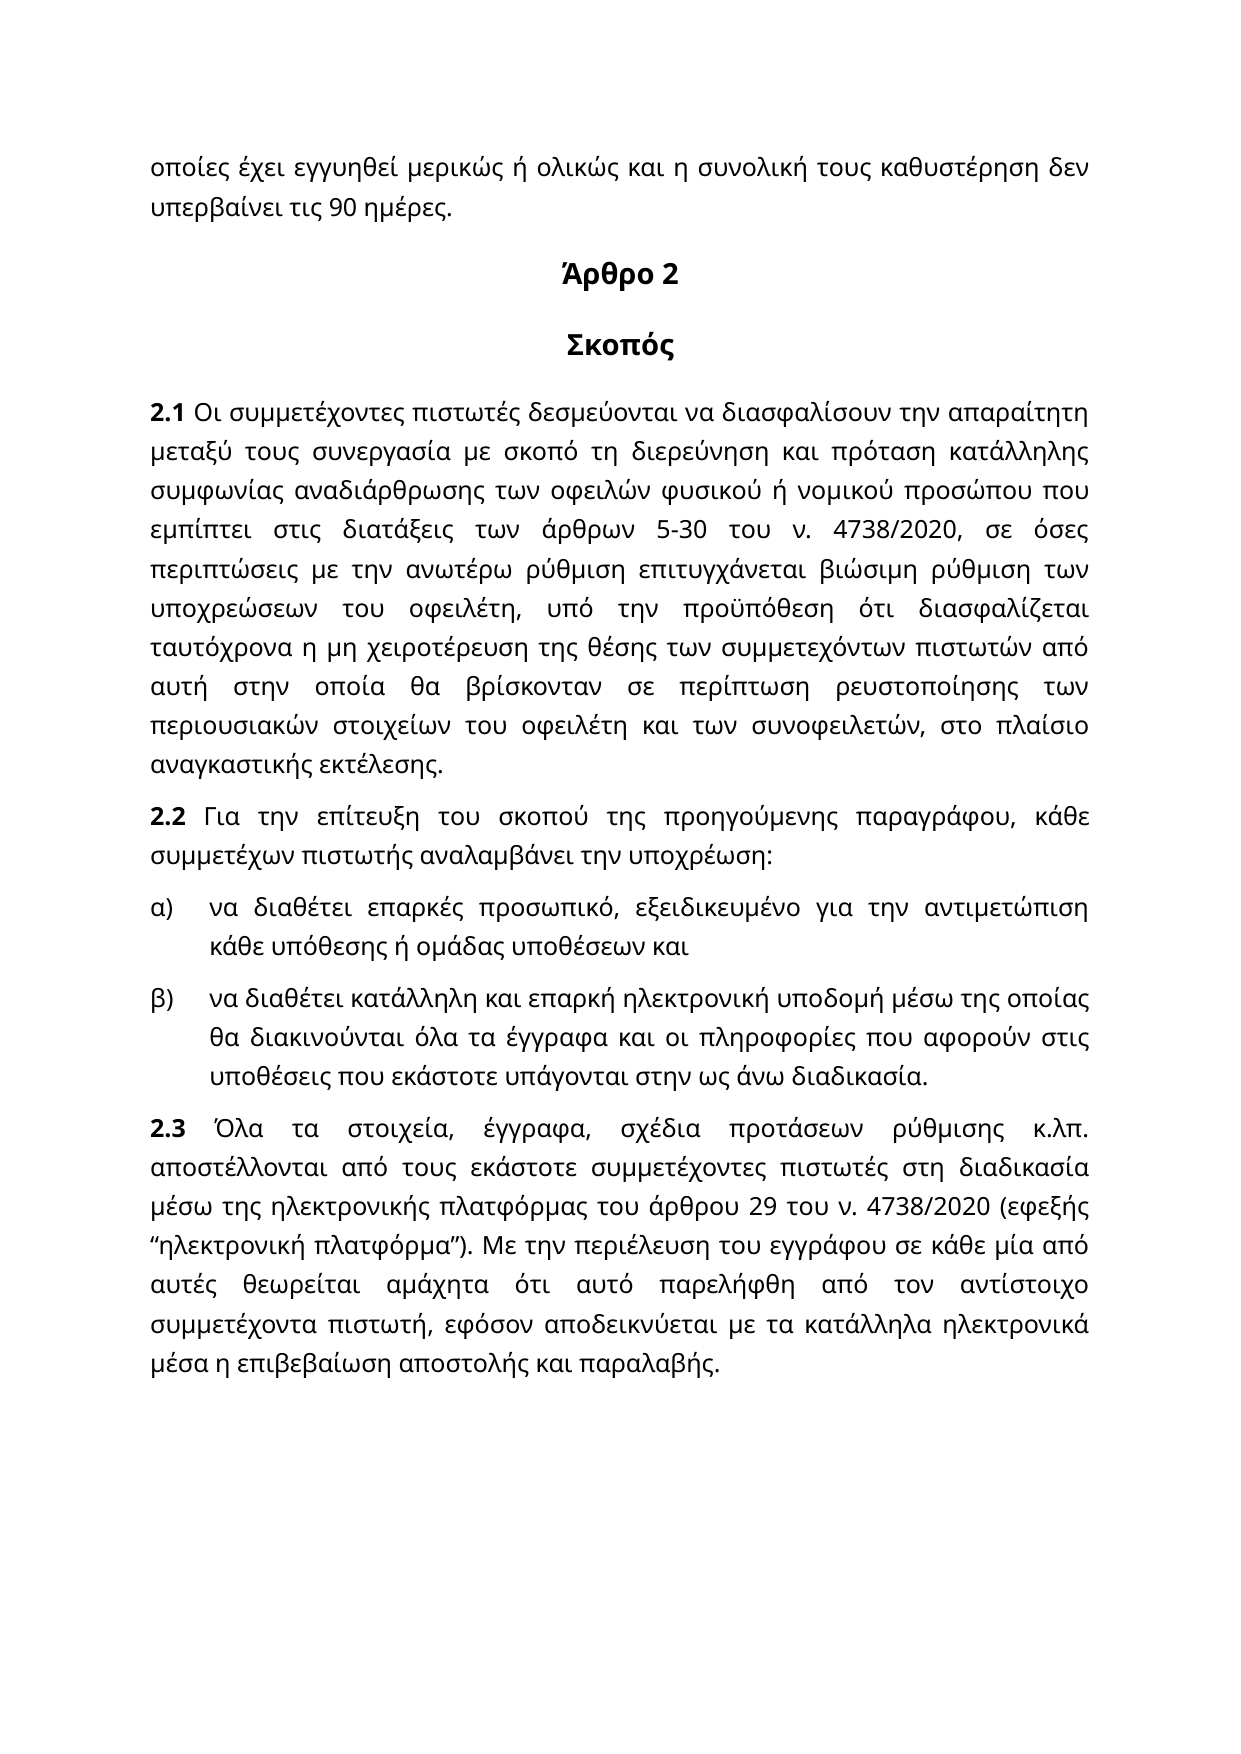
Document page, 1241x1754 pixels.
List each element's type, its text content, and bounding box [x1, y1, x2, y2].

list α) να διαθέτει επαρκές προσωπικό, εξειδικευμένο για την αντιμετώπιση κάθε υπόθεσης ή ομάδας υποθέσεων και [150, 889, 1090, 963]
text οποίες έχει εγγυηθεί μερικώς ή ολικώς και η συνολική τους καθυστέρηση δεν υπερβαίνει τις 90 ημέρες. [150, 150, 1090, 223]
text 2.3 Όλα τα στοιχεία, έγγραφα, σχέδια προτάσεων ρύθμισης κ.λπ. αποστέλλονται από τους εκάστοτε συμμετέχοντες πιστωτές στη διαδικασία μέσω της ηλεκτρονικής πλατφόρμας του άρθρου 29 του ν. 4738/2020 (εφεξής “ηλεκτρονική πλατφόρμα”). Με την περιέλευση του εγγράφου σε κάθε μία από αυτές θεωρείται αμάχητα ότι αυτό παρελήφθη από τον αντίστοιχο συμμετέχοντα πιστωτή, εφόσον αποδεικνύεται με τα κατάλληλα ηλεκτρονικά μέσα η επιβεβαίωση αποστολής και παραλαβής. [150, 1110, 1090, 1379]
subtitle Άρθρο 2 [150, 253, 1090, 293]
list β) να διαθέτει κατάλληλη και επαρκή ηλεκτρονική υποδομή μέσω της οποίας θα διακινούνται όλα τα έγγραφα και οι πληροφορίες που αφορούν στις υποθέσεις που εκάστοτε υπάγονται στην ως άνω διαδικασία. [150, 980, 1090, 1093]
subtitle Σκοπός [150, 324, 1090, 364]
text 2.1 Οι συμμετέχοντες πιστωτές δεσμεύονται να διασφαλίσουν την απαραίτητη μεταξύ τους συνεργασία με σκοπό τη διερεύνηση και πρόταση κατάλληλης συμφωνίας αναδιάρθρωσης των οφειλών φυσικού ή νομικού προσώπου που εμπίπτει στις διατάξεις των άρθρων 5-30 του ν. 4738/2020, σε όσες περιπτώσεις με την ανωτέρω ρύθμιση επιτυγχάνεται βιώσιμη ρύθμιση των υποχρεώσεων του οφειλέτη, υπό την προϋπόθεση ότι διασφαλίζεται ταυτόχρονα η μη χειροτέρευση της θέσης των συμμετεχόντων πιστωτών από αυτή στην οποία θα βρίσκονταν σε περίπτωση ρευστοποίησης των περιουσιακών στοιχείων του οφειλέτη και των συνοφειλετών, στο πλαίσιο αναγκαστικής εκτέλεσης. [150, 394, 1090, 781]
text 2.2 Για την επίτευξη του σκοπού της προηγούμενης παραγράφου, κάθε συμμετέχων πιστωτής αναλαμβάνει την υποχρέωση: [150, 799, 1090, 872]
